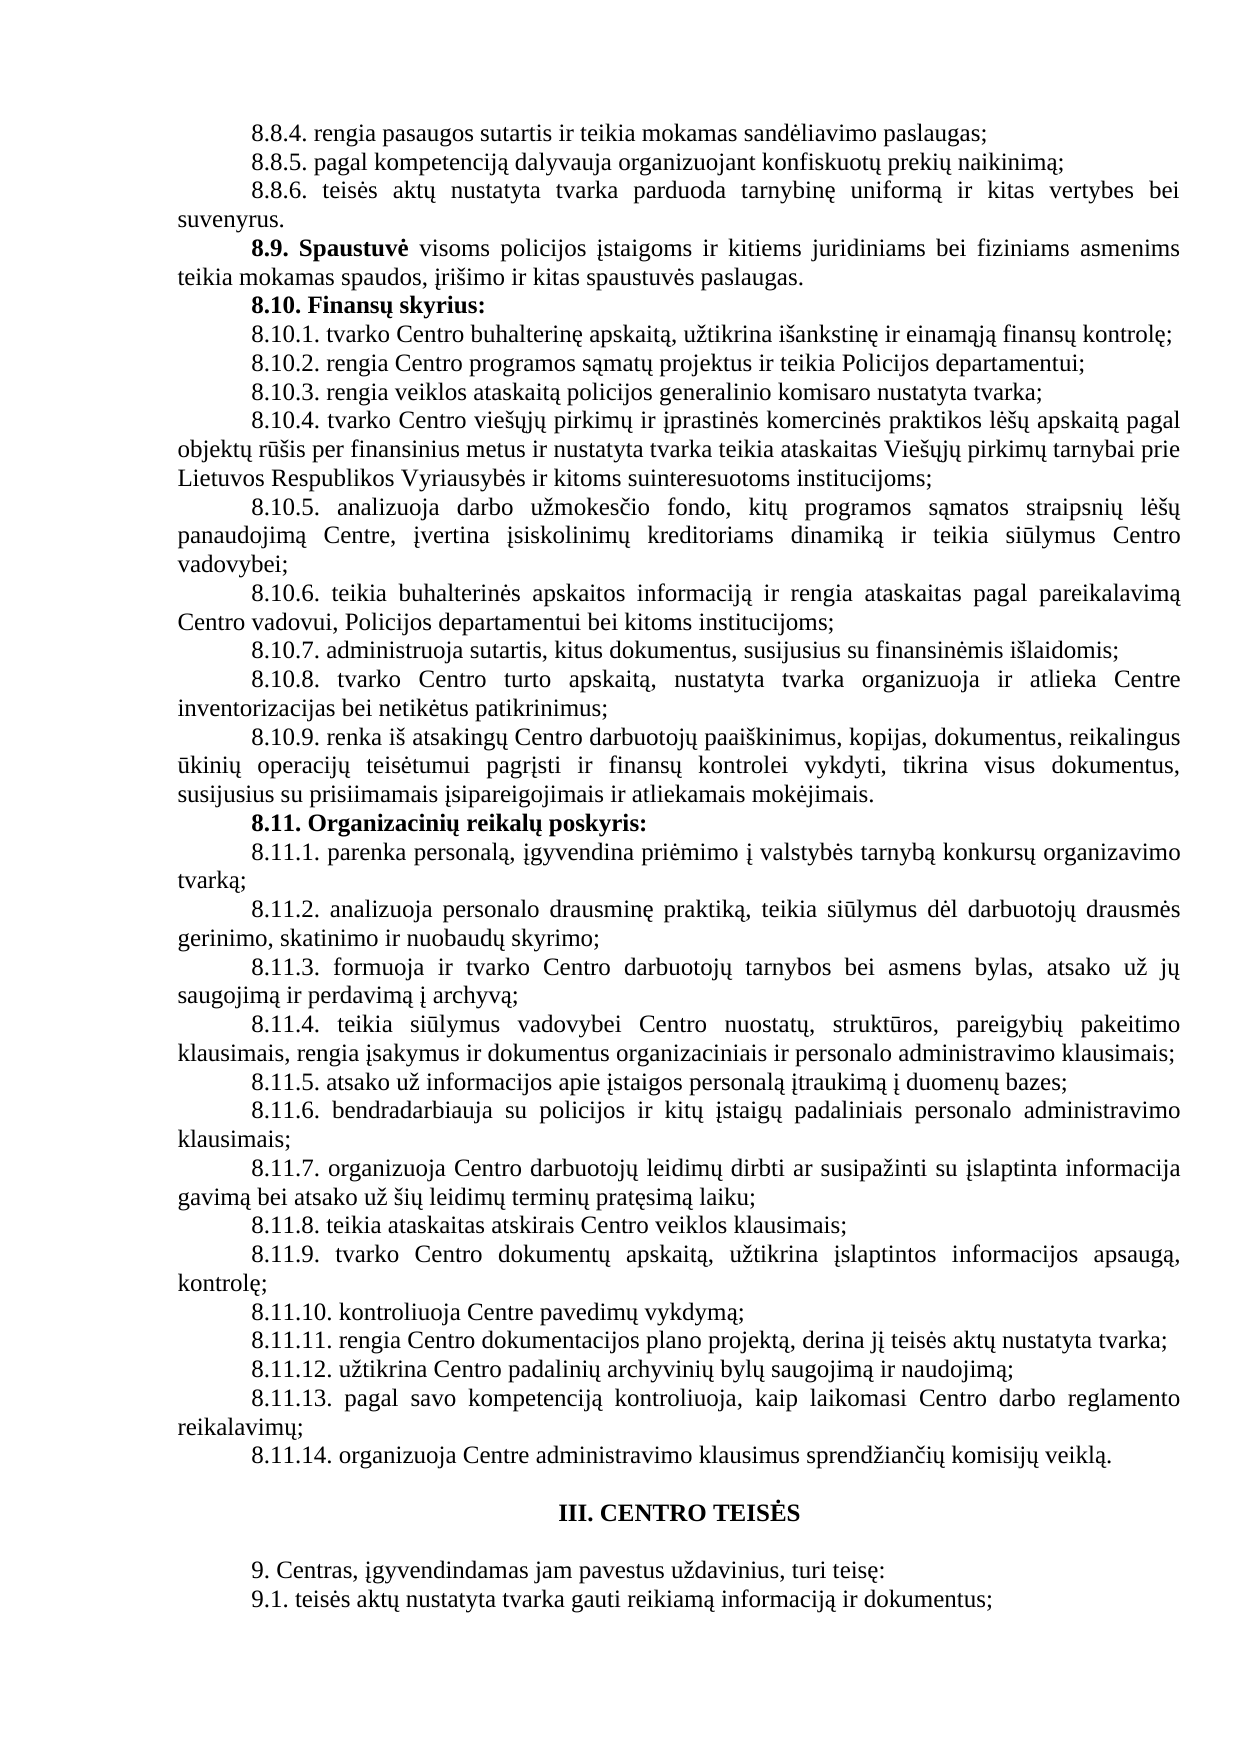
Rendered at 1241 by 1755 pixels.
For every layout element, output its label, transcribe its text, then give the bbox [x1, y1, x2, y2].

text 8.11.4. teikia siūlymus vadovybei Centro nuostatų, struktūros, pareigybių pakeitimo klausimais, rengia įsakymus ir dokumentus organizaciniais ir personalo administravimo klausimais; [177, 1009, 1181, 1067]
text 8.10.8. tvarko Centro turto apskaitą, nustatyta tvarka organizuoja ir atlieka Centre inventorizacijas bei netikėtus patikrinimus; [177, 664, 1181, 722]
text 8.10.4. tvarko Centro viešųjų pirkimų ir įprastinės komercinės praktikos lėšų apskaitą pagal objektų rūšis per finansinius metus ir nustatyta tvarka teikia ataskaitas Viešųjų pirkimų tarnybai prie Lietuvos Respublikos Vyriausybės ir kitoms suinteresuotoms institucijoms; [177, 406, 1181, 492]
text 8.11.1. parenka personalą, įgyvendina priėmimo į valstybės tarnybą konkursų organizavimo tvarką; [177, 837, 1181, 894]
text 8.11.11. rengia Centro dokumentacijos plano projektą, derina jį teisės aktų nustatyta tvarka; [177, 1326, 1181, 1354]
text 8.10.1. tvarko Centro buhalterinę apskaitą, užtikrina išankstinę ir einamąją finansų kontrolę; [177, 319, 1181, 348]
text 8.10.6. teikia buhalterinės apskaitos informaciją ir rengia ataskaitas pagal pareikalavimą Centro vadovui, Policijos departamentui bei kitoms institucijoms; [177, 578, 1181, 636]
text 8.11. Organizacinių reikalų poskyris: [177, 808, 1181, 837]
text 8.10.3. rengia veiklos ataskaitą policijos generalinio komisaro nustatyta tvarka; [177, 377, 1181, 406]
text 9.1. teisės aktų nustatyta tvarka gauti reikiamą informaciją ir dokumentus; [177, 1584, 1181, 1613]
text 8.11.6. bendradarbiauja su policijos ir kitų įstaigų padaliniais personalo administravimo klausimais; [177, 1096, 1181, 1153]
text III. CENTRO TEISĖS [177, 1498, 1181, 1527]
text 8.11.9. tvarko Centro dokumentų apskaitą, užtikrina įslaptintos informacijos apsaugą, kontrolę; [177, 1239, 1181, 1297]
text 8.8.5. pagal kompetenciją dalyvauja organizuojant konfiskuotų prekių naikinimą; [177, 147, 1181, 176]
text 8.10.2. rengia Centro programos sąmatų projektus ir teikia Policijos departamentui; [177, 348, 1181, 377]
text 8.10.5. analizuoja darbo užmokesčio fondo, kitų programos sąmatos straipsnių lėšų panaudojimą Centre, įvertina įsiskolinimų kreditoriams dinamiką ir teikia siūlymus Centro vadovybei; [177, 492, 1181, 578]
text 8.10.7. administruoja sutartis, kitus dokumentus, susijusius su finansinėmis išlaidomis; [177, 636, 1181, 664]
text 8.10. Finansų skyrius: [177, 291, 1181, 319]
text 8.11.7. organizuoja Centro darbuotojų leidimų dirbti ar susipažinti su įslaptinta informacija gavimą bei atsako už šių leidimų terminų pratęsimą laiku; [177, 1153, 1181, 1211]
text 8.11.14. organizuoja Centre administravimo klausimus sprendžiančių komisijų veiklą. [177, 1441, 1181, 1469]
text 8.11.2. analizuoja personalo drausminę praktiką, teikia siūlymus dėl darbuotojų drausmės gerinimo, skatinimo ir nuobaudų skyrimo; [177, 894, 1181, 952]
text 8.11.12. užtikrina Centro padalinių archyvinių bylų saugojimą ir naudojimą; [177, 1354, 1181, 1383]
text 8.11.13. pagal savo kompetenciją kontroliuoja, kaip laikomasi Centro darbo reglamento reikalavimų; [177, 1383, 1181, 1441]
text 8.11.5. atsako už informacijos apie įstaigos personalą įtraukimą į duomenų bazes; [177, 1067, 1181, 1096]
text 9. Centras, įgyvendindamas jam pavestus uždavinius, turi teisę: [177, 1556, 1181, 1584]
text 8.9. Spaustuvė visoms policijos įstaigoms ir kitiems juridiniams bei fiziniams asmenims teikia mokamas spaudos, įrišimo ir kitas spaustuvės paslaugas. [177, 233, 1181, 291]
text 8.8.6. teisės aktų nustatyta tvarka parduoda tarnybinę uniformą ir kitas vertybes bei suvenyrus. [177, 176, 1181, 233]
text 8.10.9. renka iš atsakingų Centro darbuotojų paaiškinimus, kopijas, dokumentus, reikalingus ūkinių operacijų teisėtumui pagrįsti ir finansų kontrolei vykdyti, tikrina visus dokumentus, susijusius su prisiimamais įsipareigojimais ir atliekamais mokėjimais. [177, 722, 1181, 808]
text 8.11.8. teikia ataskaitas atskirais Centro veiklos klausimais; [177, 1211, 1181, 1239]
text 8.8.4. rengia pasaugos sutartis ir teikia mokamas sandėliavimo paslaugas; [177, 118, 1181, 147]
text 8.11.10. kontroliuoja Centre pavedimų vykdymą; [177, 1297, 1181, 1326]
text 8.11.3. formuoja ir tvarko Centro darbuotojų tarnybos bei asmens bylas, atsako už jų saugojimą ir perdavimą į archyvą; [177, 952, 1181, 1009]
